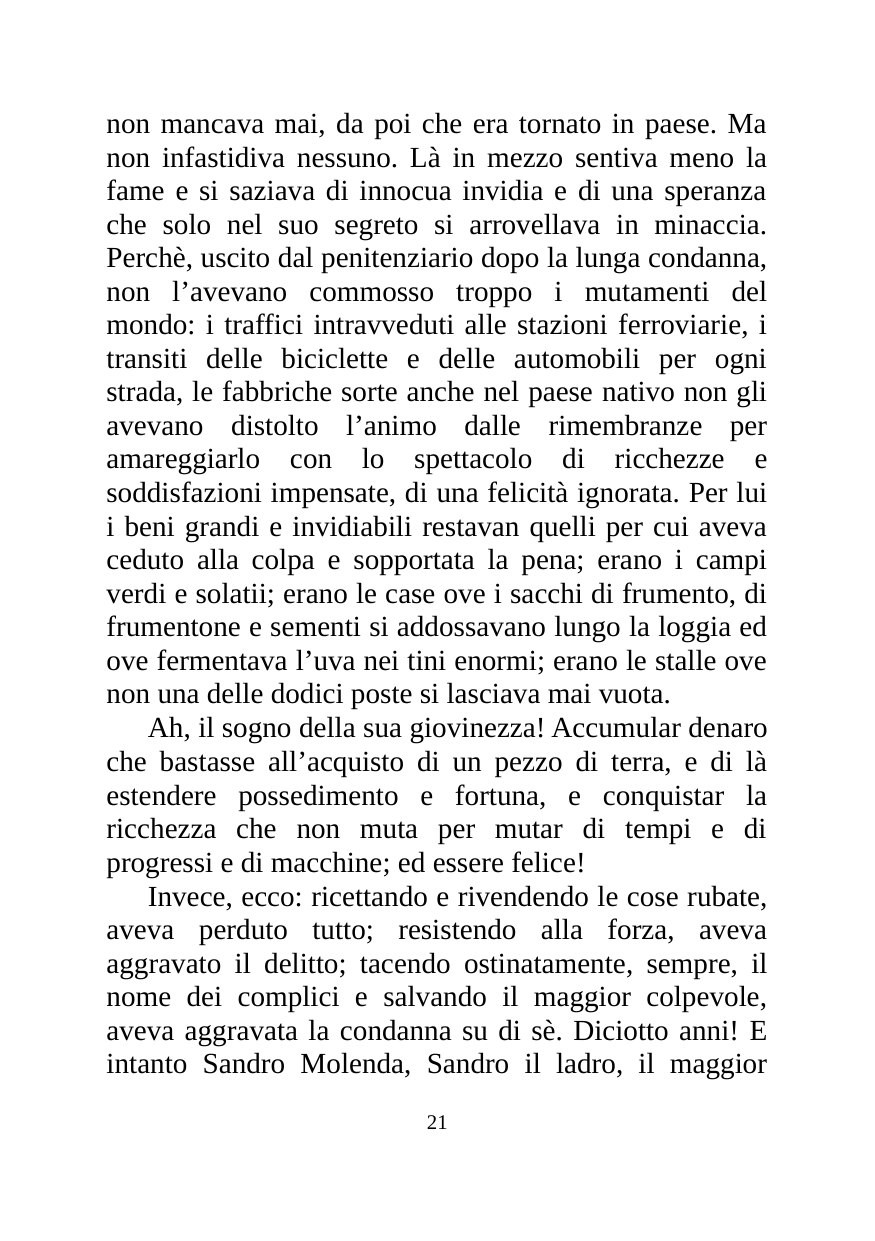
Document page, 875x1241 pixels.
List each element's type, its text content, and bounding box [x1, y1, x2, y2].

text Invece, ecco: ricettando e rivendendo le cose rubate, aveva perduto tutto; resistendo alla forza, aveva aggravato il delitto; tacendo ostinatamente, sempre, il nome dei complici e salvando il maggior colpevole, aveva aggravata la condanna su di sè. Diciotto anni! E intanto Sandro Molenda, Sandro il ladro, il maggior [106, 879, 768, 1080]
text non mancava mai, da poi che era tornato in paese. Ma non infastidiva nessuno. Là in mezzo sentiva meno la fame e si saziava di innocua invidia e di una speranza che solo nel suo segreto si arrovellava in minaccia. Perchè, uscito dal penitenziario dopo la lunga condanna, non l’avevano commosso troppo i mutamenti del mondo: i traffici intravveduti alle stazioni ferroviarie, i transiti delle biciclette e delle automobili per ogni strada, le fabbriche sorte anche nel paese nativo non gli avevano distolto l’animo dalle rimembranze per amareggiarlo con lo spettacolo di ricchezze e soddisfazioni impensate, di una felicità ignorata. Per lui i beni grandi e invidiabili restavan quelli per cui aveva ceduto alla colpa e sopportata la pena; erano i campi verdi e solatii; erano le case ove i sacchi di frumento, di frumentone e sementi si addossavano lungo la loggia ed ove fermentava l’uva nei tini enormi; erano le stalle ove non una delle dodici poste si lasciava mai vuota. [106, 106, 768, 710]
text Ah, il sogno della sua giovinezza! Accumular denaro che bastasse all’acquisto di un pezzo di terra, e di là estendere possedimento e fortuna, e conquistar la ricchezza che non muta per mutar di tempi e di progressi e di macchine; ed essere felice! [106, 711, 768, 878]
